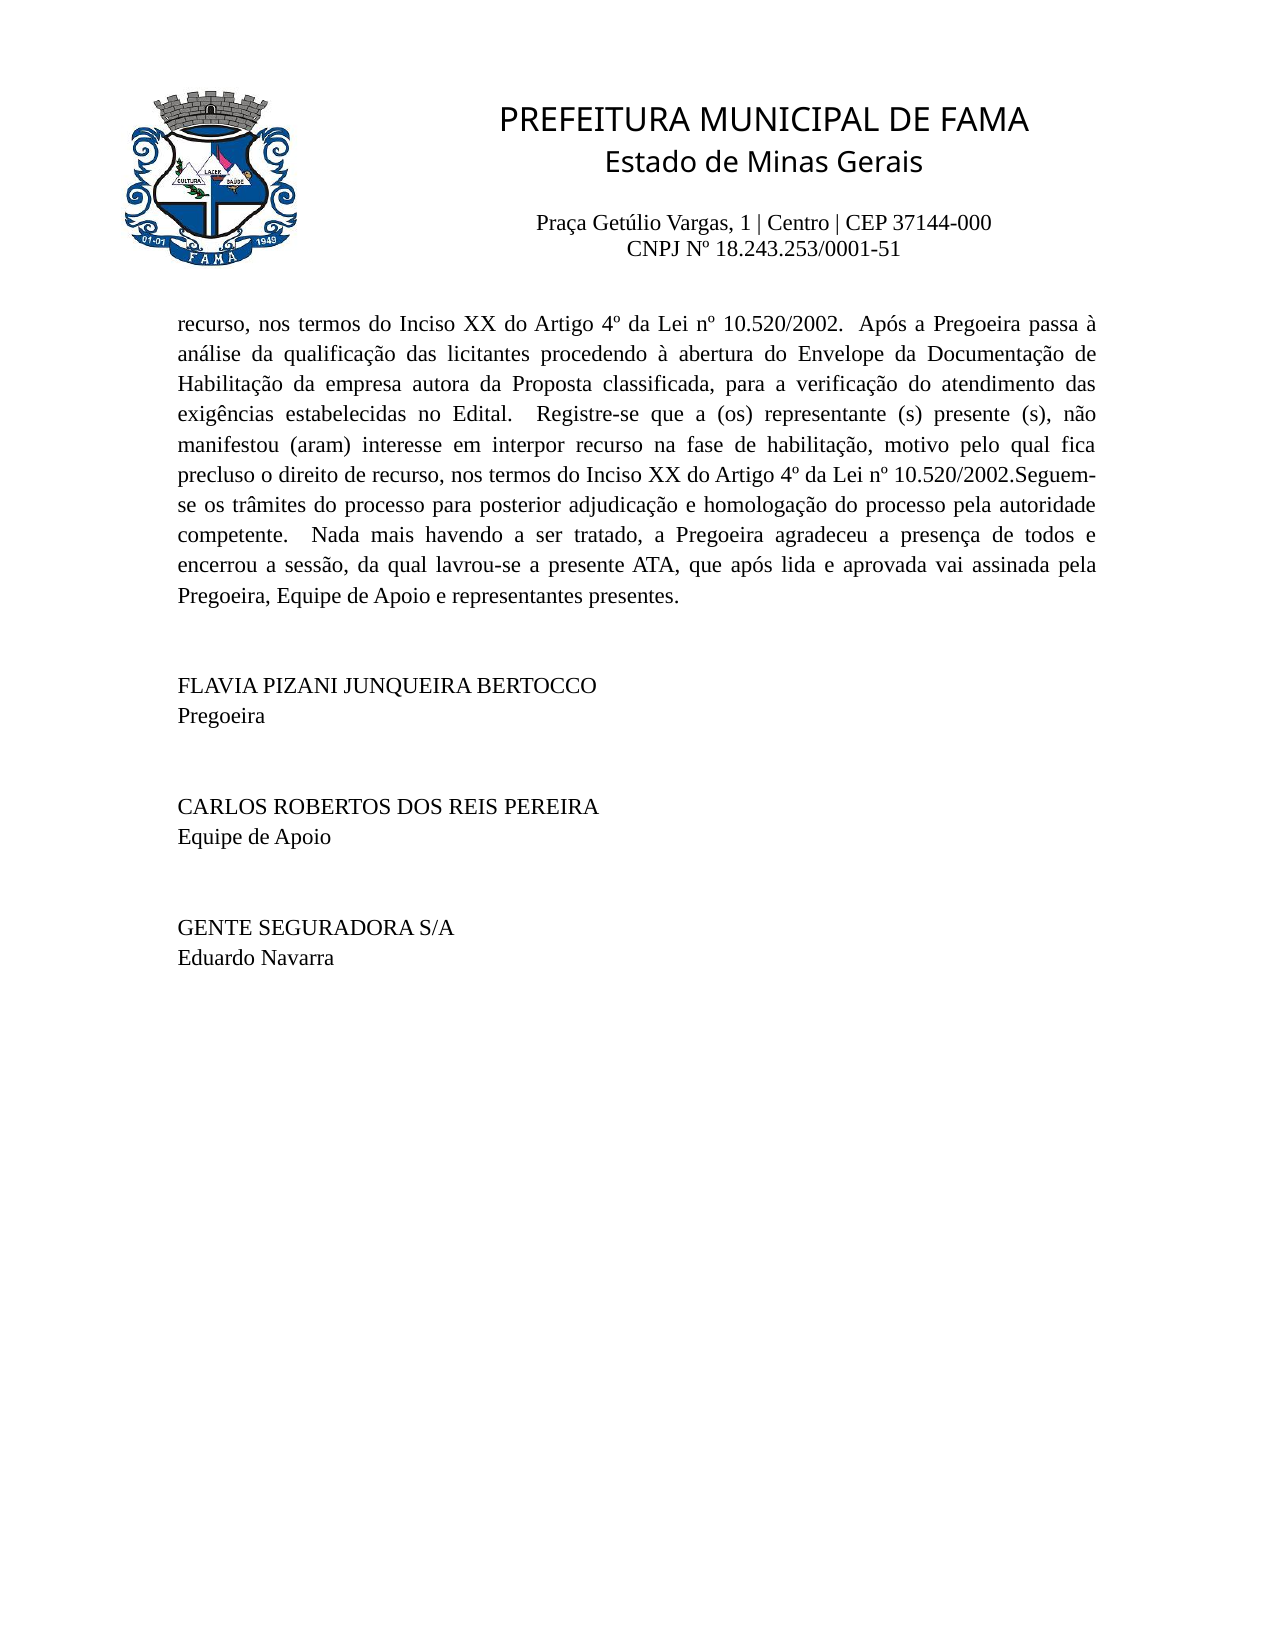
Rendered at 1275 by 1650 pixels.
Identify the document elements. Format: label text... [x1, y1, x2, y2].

picture [120, 87, 301, 269]
text CARLOS ROBERTOS DOS REIS PEREIRA [177, 793, 1098, 819]
text recurso, nos termos do Inciso XX do Artigo 4º da Lei nº 10.520/2002. Após a Pregoeira passa à análise da qualificação das licitantes procedendo à abertura do Envelope da Documentação de Habilitação da empresa autora da Proposta classificada, para a verificação do atendimento das exigências estabelecidas no Edital. Registre-se que a (os) representante (s) presente (s), não manifestou (aram) interesse em interpor recurso na fase de habilitação, motivo pelo qual fica precluso o direito de recurso, nos termos do Inciso XX do Artigo 4º da Lei nº 10.520/2002.Seguem-se os trâmites do processo para posterior adjudicação e homologação do processo pela autoridade competente. Nada mais havendo a ser tratado, a Pregoeira agradeceu a presença de todos e encerrou a sessão, da qual lavrou-se a presente ATA, que após lida e aprovada vai assinada pela Pregoeira, Equipe de Apoio e representantes presentes. [177, 310, 1098, 608]
text Equipe de Apoio [177, 823, 1098, 850]
text FLAVIA PIZANI JUNQUEIRA BERTOCCO [177, 672, 1098, 699]
text Eduardo Navarra [177, 944, 1098, 971]
text Pregoeira [177, 702, 1098, 729]
text GENTE SEGURADORA S/A [177, 914, 1098, 940]
